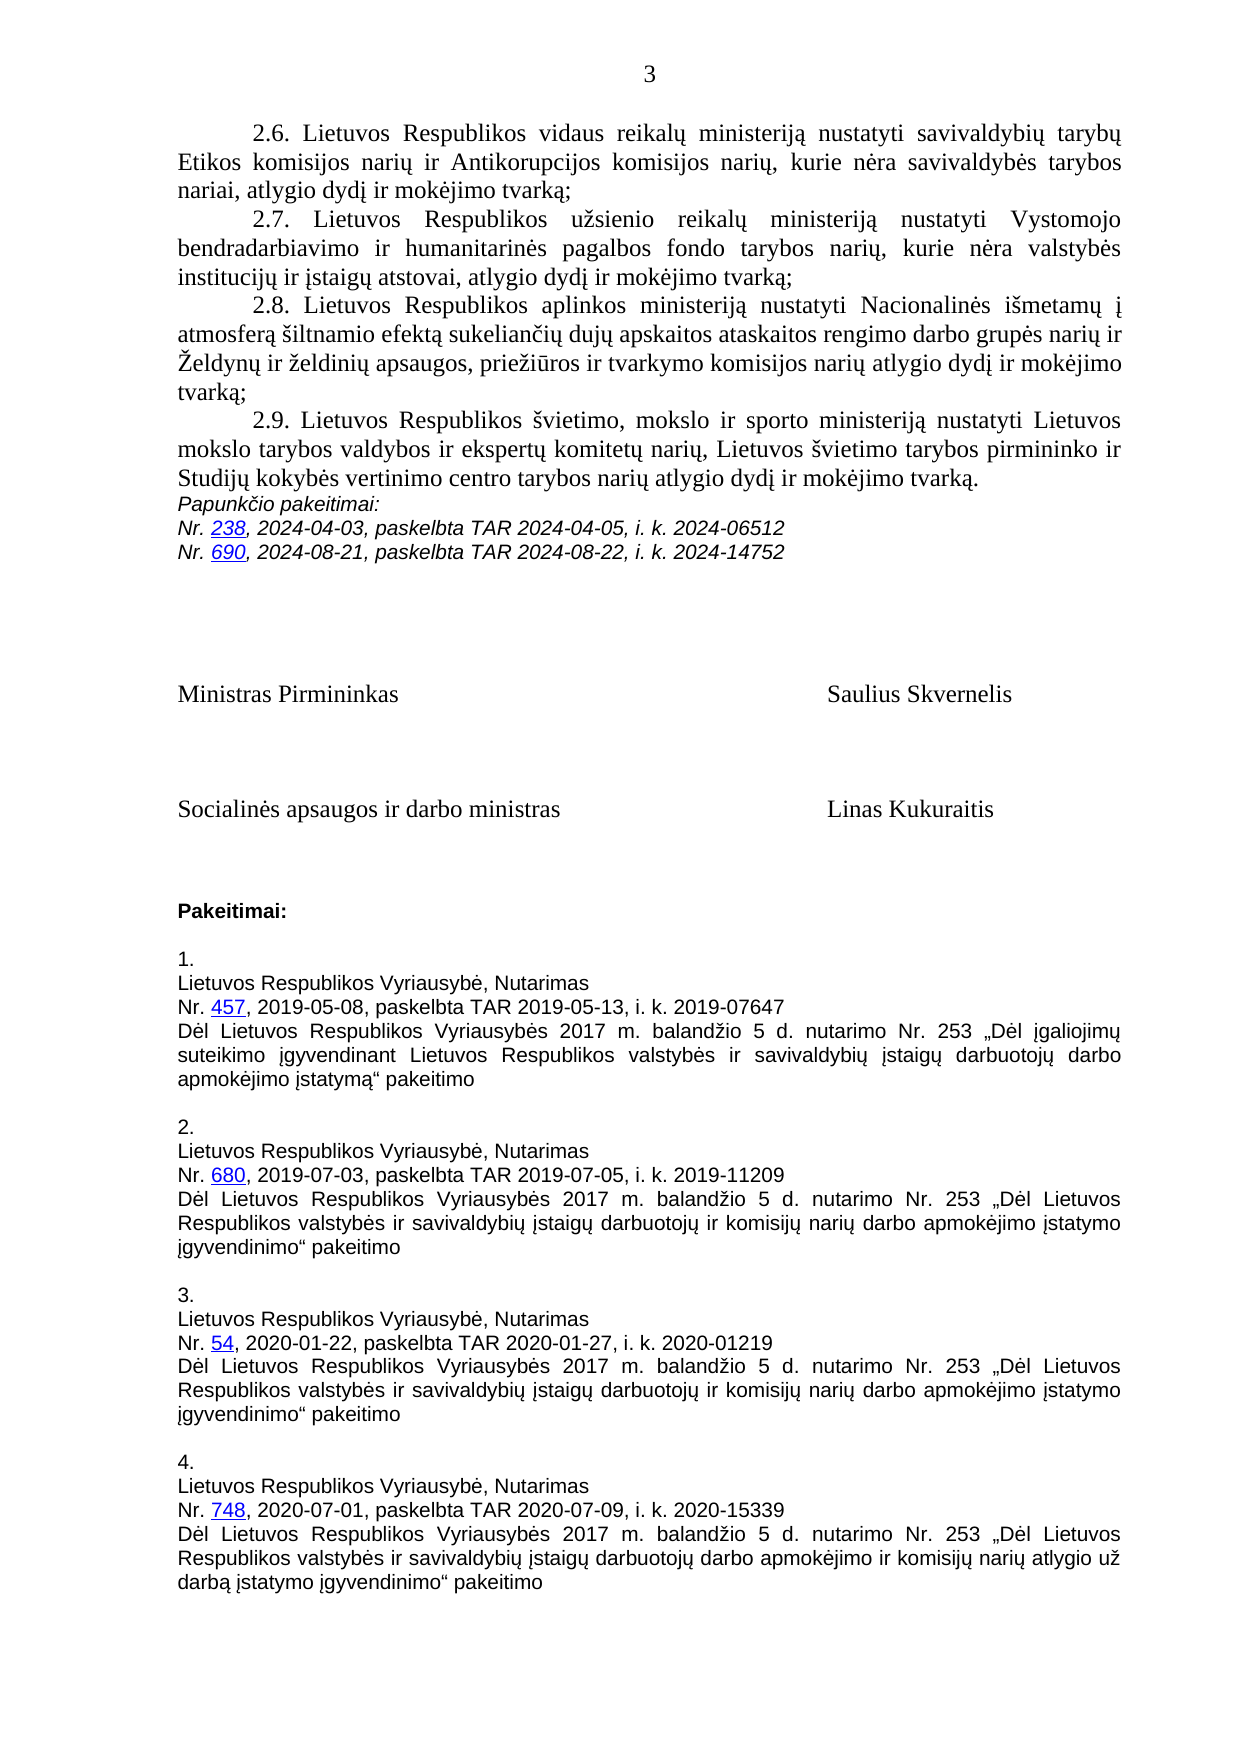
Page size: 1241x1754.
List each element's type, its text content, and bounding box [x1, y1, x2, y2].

text 3. [177, 1282, 1122, 1306]
text 2.7. Lietuvos Respublikos užsienio reikalų ministeriją nustatyti Vystomojo bendradarbiavimo ir humanitarinės pagalbos fondo tarybos narių, kurie nėra valstybės institucijų ir įstaigų atstovai, atlygio dydį ir mokėjimo tvarką; [177, 204, 1122, 291]
text 2. [177, 1115, 1122, 1139]
text Ministras Pirmininkas Saulius Skvernelis [177, 679, 1122, 707]
text Nr. 748, 2020-07-01, paskelbta TAR 2020-07-09, i. k. 2020-15339 [177, 1498, 1122, 1522]
text Nr. 680, 2019-07-03, paskelbta TAR 2019-07-05, i. k. 2019-11209 [177, 1163, 1122, 1187]
text Lietuvos Respublikos Vyriausybė, Nutarimas [177, 1139, 1122, 1163]
text Dėl Lietuvos Respublikos Vyriausybės 2017 m. balandžio 5 d. nutarimo Nr. 253 „Dėl Lietuvos Respublikos valstybės ir savivaldybių įstaigų darbuotojų ir komisijų narių darbo apmokėjimo įstatymo įgyvendinimo“ pakeitimo [177, 1354, 1122, 1426]
text Lietuvos Respublikos Vyriausybė, Nutarimas [177, 971, 1122, 995]
text Socialinės apsaugos ir darbo ministras Linas Kukuraitis [177, 794, 1122, 822]
text Papunkčio pakeitimai: [177, 492, 1122, 516]
text Lietuvos Respublikos Vyriausybė, Nutarimas [177, 1474, 1122, 1498]
text 2.6. Lietuvos Respublikos vidaus reikalų ministeriją nustatyti savivaldybių tarybų Etikos komisijos narių ir Antikorupcijos komisijos narių, kurie nėra savivaldybės tarybos nariai, atlygio dydį ir mokėjimo tvarką; [177, 118, 1122, 204]
text Dėl Lietuvos Respublikos Vyriausybės 2017 m. balandžio 5 d. nutarimo Nr. 253 „Dėl Lietuvos Respublikos valstybės ir savivaldybių įstaigų darbuotojų darbo apmokėjimo ir komisijų narių atlygio už darbą įstatymo įgyvendinimo“ pakeitimo [177, 1522, 1122, 1594]
text Nr. 690, 2024-08-21, paskelbta TAR 2024-08-22, i. k. 2024-14752 [177, 540, 1122, 564]
text Nr. 457, 2019-05-08, paskelbta TAR 2019-05-13, i. k. 2019-07647 [177, 995, 1122, 1019]
text Nr. 54, 2020-01-22, paskelbta TAR 2020-01-27, i. k. 2020-01219 [177, 1330, 1122, 1354]
text Dėl Lietuvos Respublikos Vyriausybės 2017 m. balandžio 5 d. nutarimo Nr. 253 „Dėl Lietuvos Respublikos valstybės ir savivaldybių įstaigų darbuotojų ir komisijų narių darbo apmokėjimo įstatymo įgyvendinimo“ pakeitimo [177, 1187, 1122, 1258]
text 2.9. Lietuvos Respublikos švietimo, mokslo ir sporto ministeriją nustatyti Lietuvos mokslo tarybos valdybos ir ekspertų komitetų narių, Lietuvos švietimo tarybos pirmininko ir Studijų kokybės vertinimo centro tarybos narių atlygio dydį ir mokėjimo tvarką. [177, 406, 1122, 492]
text Dėl Lietuvos Respublikos Vyriausybės 2017 m. balandžio 5 d. nutarimo Nr. 253 „Dėl įgaliojimų suteikimo įgyvendinant Lietuvos Respublikos valstybės ir savivaldybių įstaigų darbuotojų darbo apmokėjimo įstatymą“ pakeitimo [177, 1019, 1122, 1091]
text Lietuvos Respublikos Vyriausybė, Nutarimas [177, 1306, 1122, 1330]
text 1. [177, 947, 1122, 971]
text Pakeitimai: [177, 899, 1122, 923]
text 2.8. Lietuvos Respublikos aplinkos ministeriją nustatyti Nacionalinės išmetamų į atmosferą šiltnamio efektą sukeliančių dujų apskaitos ataskaitos rengimo darbo grupės narių ir Želdynų ir želdinių apsaugos, priežiūros ir tvarkymo komisijos narių atlygio dydį ir mokėjimo tvarką; [177, 291, 1122, 406]
text Nr. 238, 2024-04-03, paskelbta TAR 2024-04-05, i. k. 2024-06512 [177, 516, 1122, 540]
text 4. [177, 1450, 1122, 1474]
